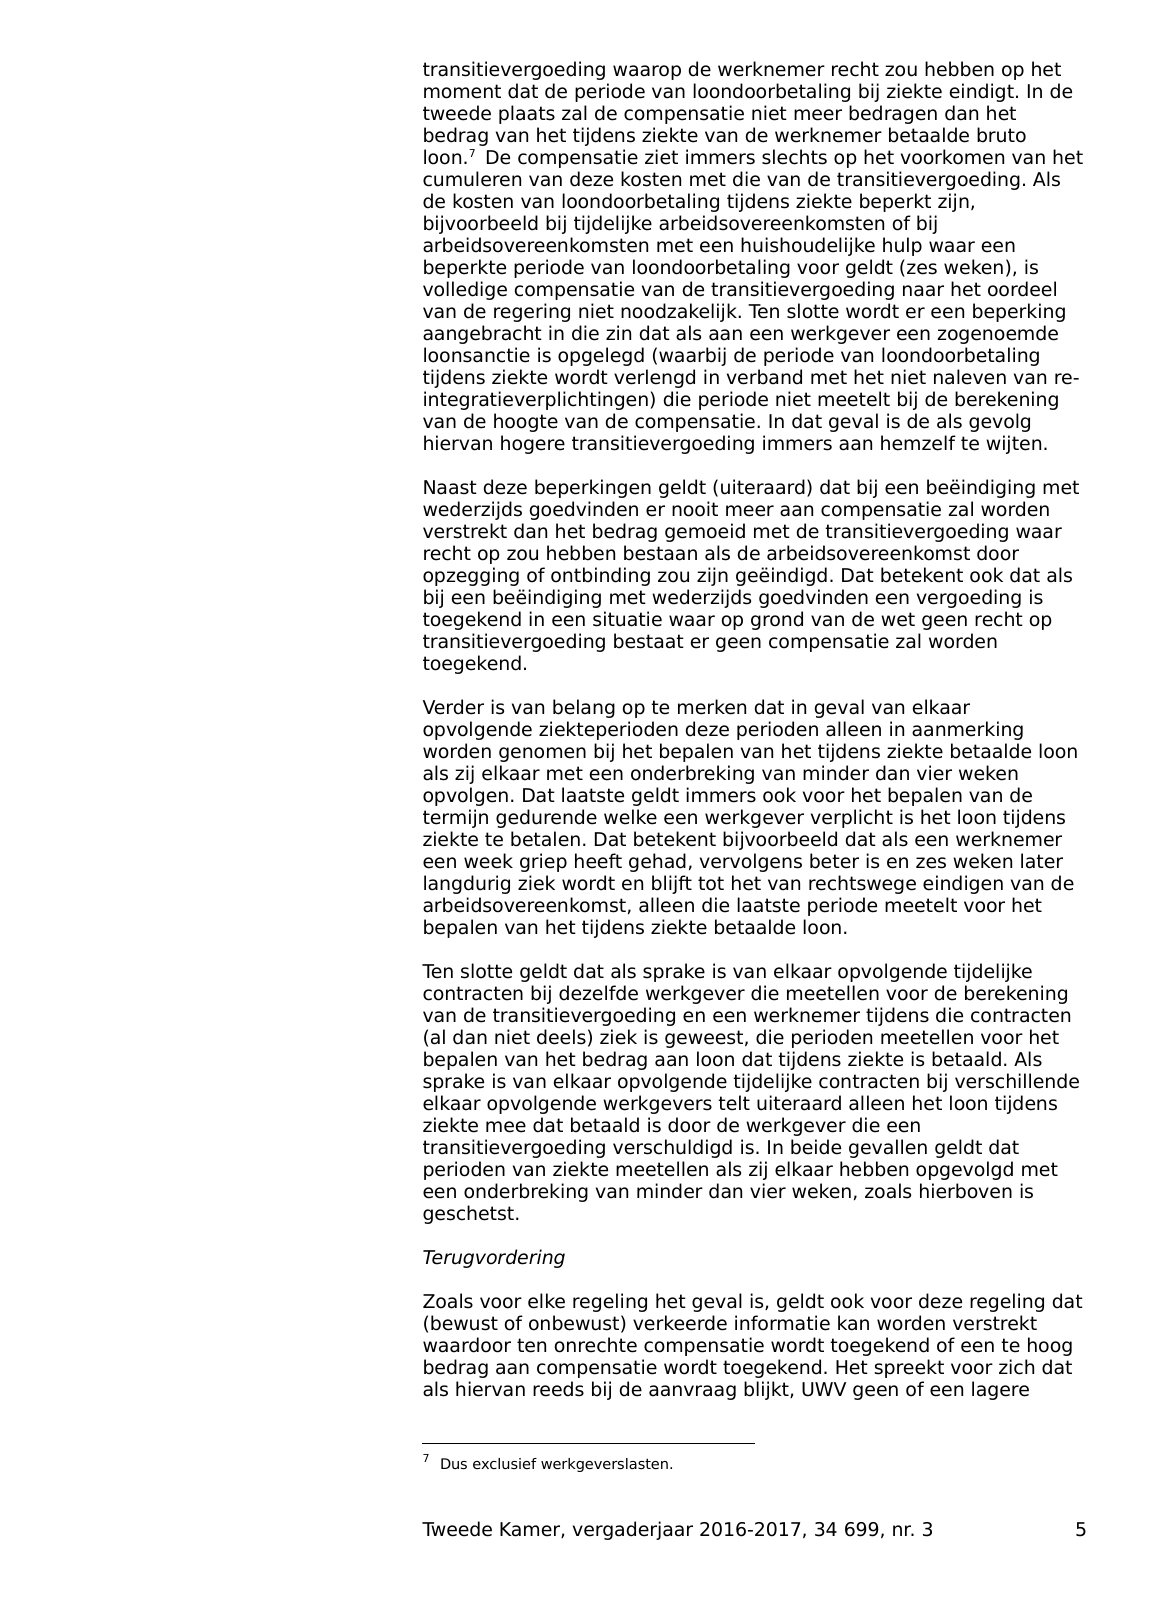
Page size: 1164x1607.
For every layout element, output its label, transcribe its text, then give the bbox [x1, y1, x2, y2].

text Naast deze beperkingen geldt (uiteraard) dat bij een beëindiging met wederzijds goedvinden er nooit meer aan compensatie zal worden verstrekt dan het bedrag gemoeid met de transitievergoeding waar recht op zou hebben bestaan als de arbeidsovereenkomst door opzegging of ontbinding zou zijn geëindigd. Dat betekent ook dat als bij een beëindiging met wederzijds goedvinden een vergoeding is toegekend in een situatie waar op grond van de wet geen recht op transitievergoeding bestaat er geen compensatie zal worden toegekend. [422, 477, 1087, 675]
text Ten slotte geldt dat als sprake is van elkaar opvolgende tijdelijke contracten bij dezelfde werkgever die meetellen voor de berekening van de transitievergoeding en een werknemer tijdens die contracten (al dan niet deels) ziek is geweest, die perioden meetellen voor het bepalen van het bedrag aan loon dat tijdens ziekte is betaald. Als sprake is van elkaar opvolgende tijdelijke contracten bij verschillende elkaar opvolgende werkgevers telt uiteraard alleen het loon tijdens ziekte mee dat betaald is door de werkgever die een transitievergoeding verschuldigd is. In beide gevallen geldt dat perioden van ziekte meetellen als zij elkaar hebben opgevolgd met een onderbreking van minder dan vier weken, zoals hierboven is geschetst. [422, 961, 1087, 1224]
text Verder is van belang op te merken dat in geval van elkaar opvolgende ziekteperioden deze perioden alleen in aanmerking worden genomen bij het bepalen van het tijdens ziekte betaalde loon als zij elkaar met een onderbreking van minder dan vier weken opvolgen. Dat laatste geldt immers ook voor het bepalen van de termijn gedurende welke een werkgever verplicht is het loon tijdens ziekte te betalen. Dat betekent bijvoorbeeld dat als een werknemer een week griep heeft gehad, vervolgens beter is en zes weken later langdurig ziek wordt en blijft tot het van rechtswege eindigen van de arbeidsovereenkomst, alleen die laatste periode meetelt voor het bepalen van het tijdens ziekte betaalde loon. [422, 697, 1087, 939]
subtitle Terugvordering [422, 1247, 1087, 1269]
text Dus exclusief werkgeverslasten. [422, 1452, 1087, 1474]
text Zoals voor elke regeling het geval is, geldt ook voor deze regeling dat (bewust of onbewust) verkeerde informatie kan worden verstrekt waardoor ten onrechte compensatie wordt toegekend of een te hoog bedrag aan compensatie wordt toegekend. Het spreekt voor zich dat als hiervan reeds bij de aanvraag blijkt, UWV geen of een lagere [422, 1291, 1087, 1401]
text transitievergoeding waarop de werknemer recht zou hebben op het moment dat de periode van loondoorbetaling bij ziekte eindigt. In de tweede plaats zal de compensatie niet meer bedragen dan het bedrag van het tijdens ziekte van de werknemer betaalde bruto loon. De compensatie ziet immers slechts op het voorkomen van het cumuleren van deze kosten met die van de transitievergoeding. Als de kosten van loondoorbetaling tijdens ziekte beperkt zijn, bijvoorbeeld bij tijdelijke arbeidsovereenkomsten of bij arbeidsovereenkomsten met een huishoudelijke hulp waar een beperkte periode van loondoorbetaling voor geldt (zes weken), is volledige compensatie van de transitievergoeding naar het oordeel van de regering niet noodzakelijk. Ten slotte wordt er een beperking aangebracht in die zin dat als aan een werkgever een zogenoemde loonsanctie is opgelegd (waarbij de periode van loondoorbetaling tijdens ziekte wordt verlengd in verband met het niet naleven van re-integratieverplichtingen) die periode niet meetelt bij de berekening van de hoogte van de compensatie. In dat geval is de als gevolg hiervan hogere transitievergoeding immers aan hemzelf te wijten. [422, 59, 1087, 455]
